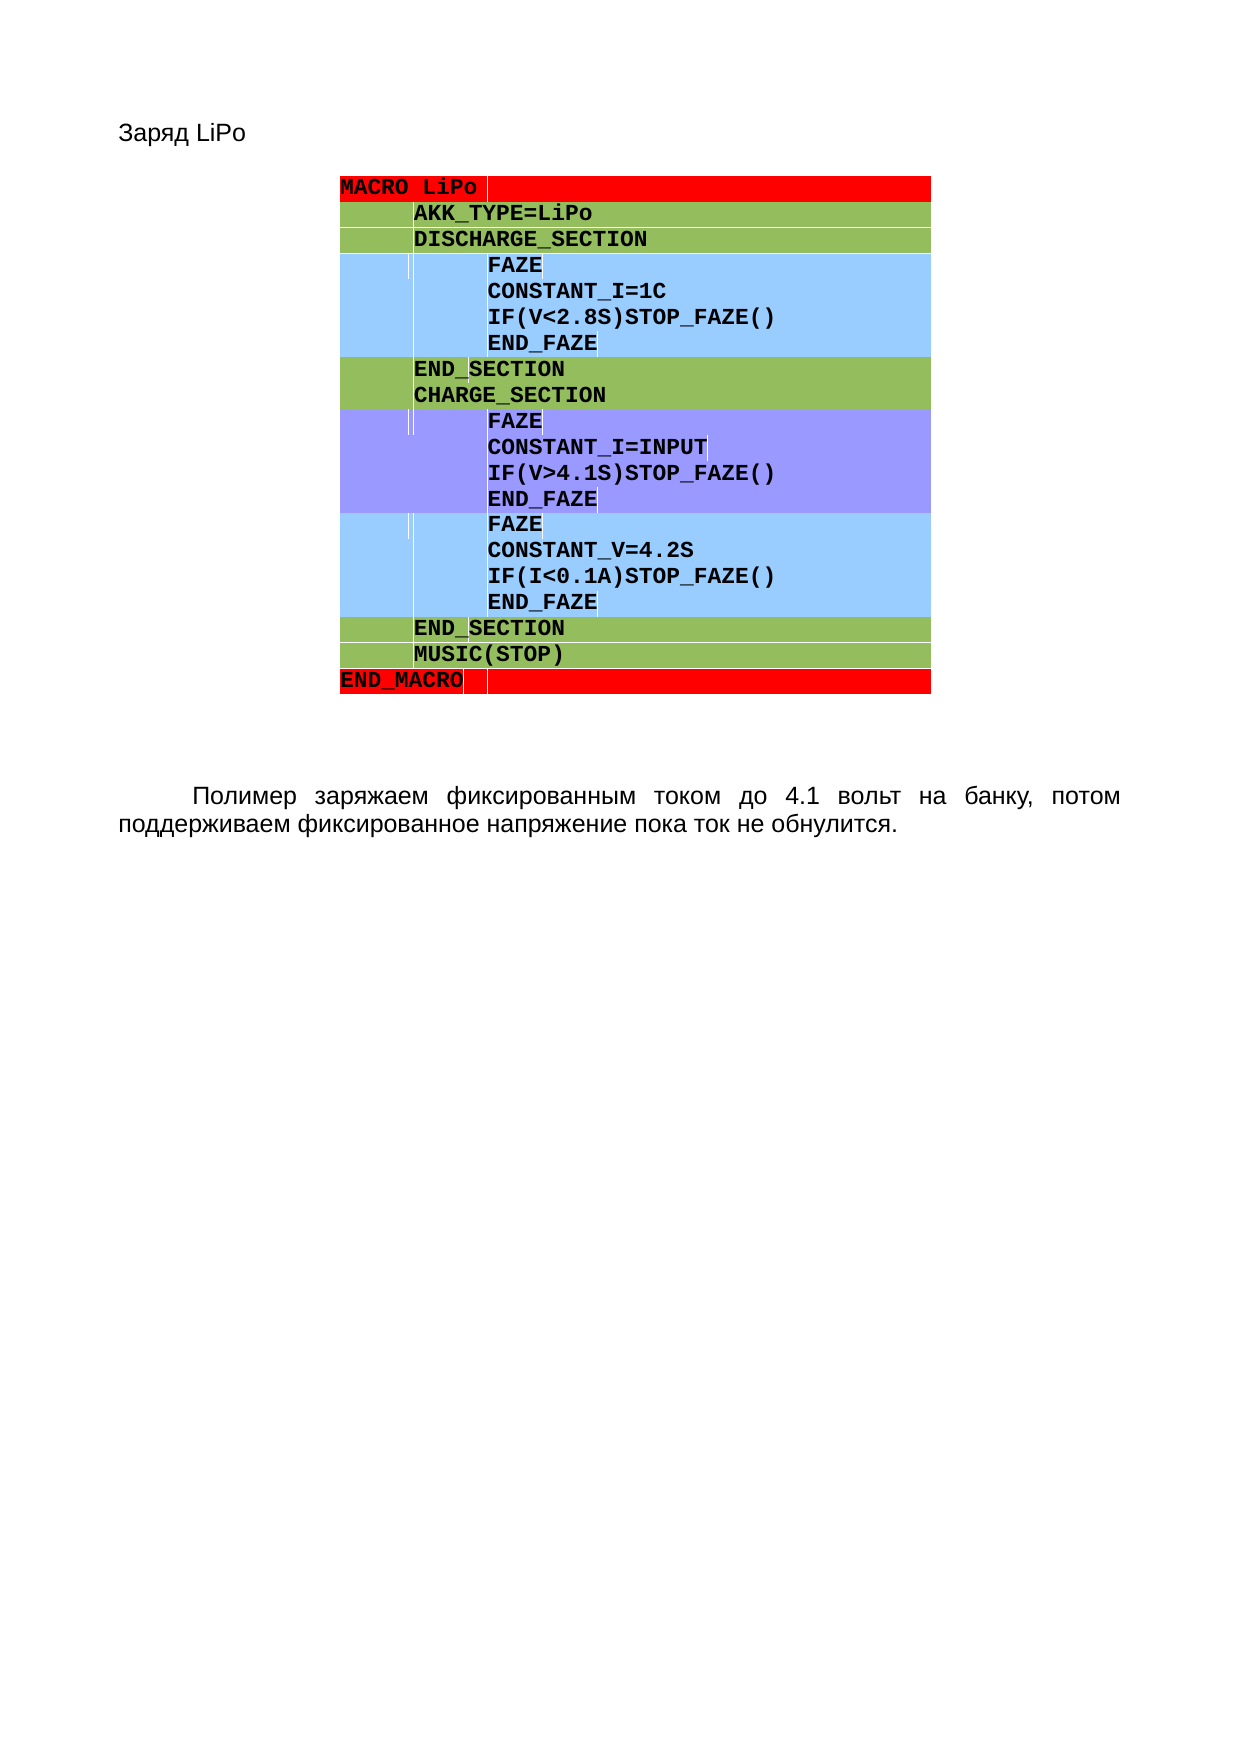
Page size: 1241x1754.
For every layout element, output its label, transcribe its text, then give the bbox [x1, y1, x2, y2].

text CONSTANT_I=INPUT [118, 435, 1122, 461]
text IF(I<0.1A)STOP_FAZE() [118, 565, 1122, 591]
text IF(V<2.8S)STOP_FAZE() [118, 305, 1122, 331]
text END_SECTION [118, 617, 1122, 642]
text FAZE [118, 409, 1122, 435]
text END_MACRO [118, 668, 1122, 694]
text FAZE [118, 253, 1122, 279]
text MUSIC(STOP) [118, 642, 1122, 668]
text Заряд LiPo [118, 118, 1122, 147]
text CHARGE_SECTION [118, 383, 1122, 409]
text Полимер заряжаем фиксированным током до 4.1 вольт на банку, потом поддерживаем фиксированное напряжение пока ток не обнулится. [118, 781, 1122, 838]
text FAZE [118, 513, 1122, 539]
text END_FAZE [118, 331, 1122, 357]
text IF(V>4.1S)STOP_FAZE() [118, 461, 1122, 487]
text MACRO LiPo [118, 176, 1122, 202]
text CONSTANT_I=1C [118, 279, 1122, 305]
text END_SECTION [118, 357, 1122, 383]
text END_FAZE [118, 591, 1122, 617]
text CONSTANT_V=4.2S [118, 539, 1122, 565]
text AKK_TYPE=LiPo [118, 202, 1122, 227]
text END_FAZE [118, 487, 1122, 513]
text DISCHARGE_SECTION [118, 227, 1122, 253]
